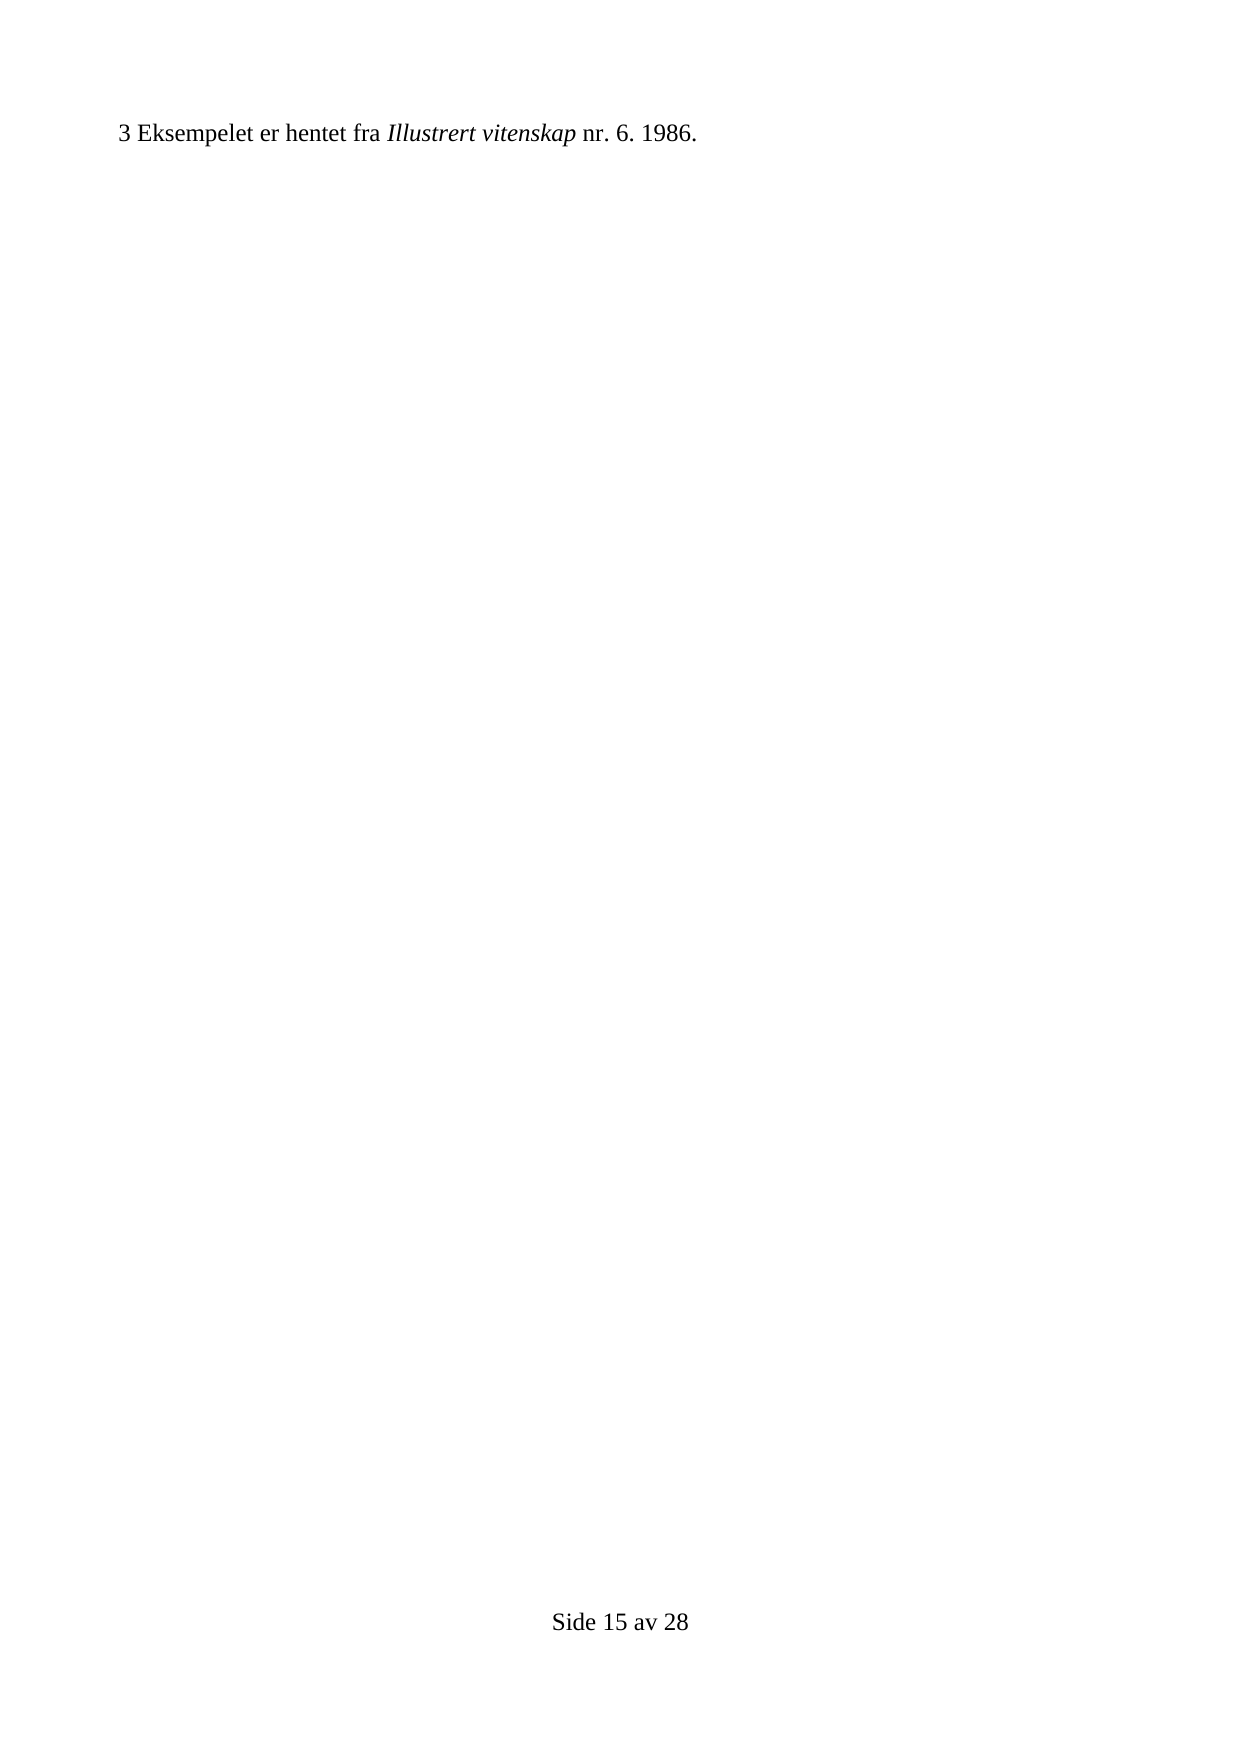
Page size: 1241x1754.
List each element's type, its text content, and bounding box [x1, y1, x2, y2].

text 3 Eksempelet er hentet fra Illustrert vitenskap nr. 6. 1986. [118, 118, 1122, 147]
